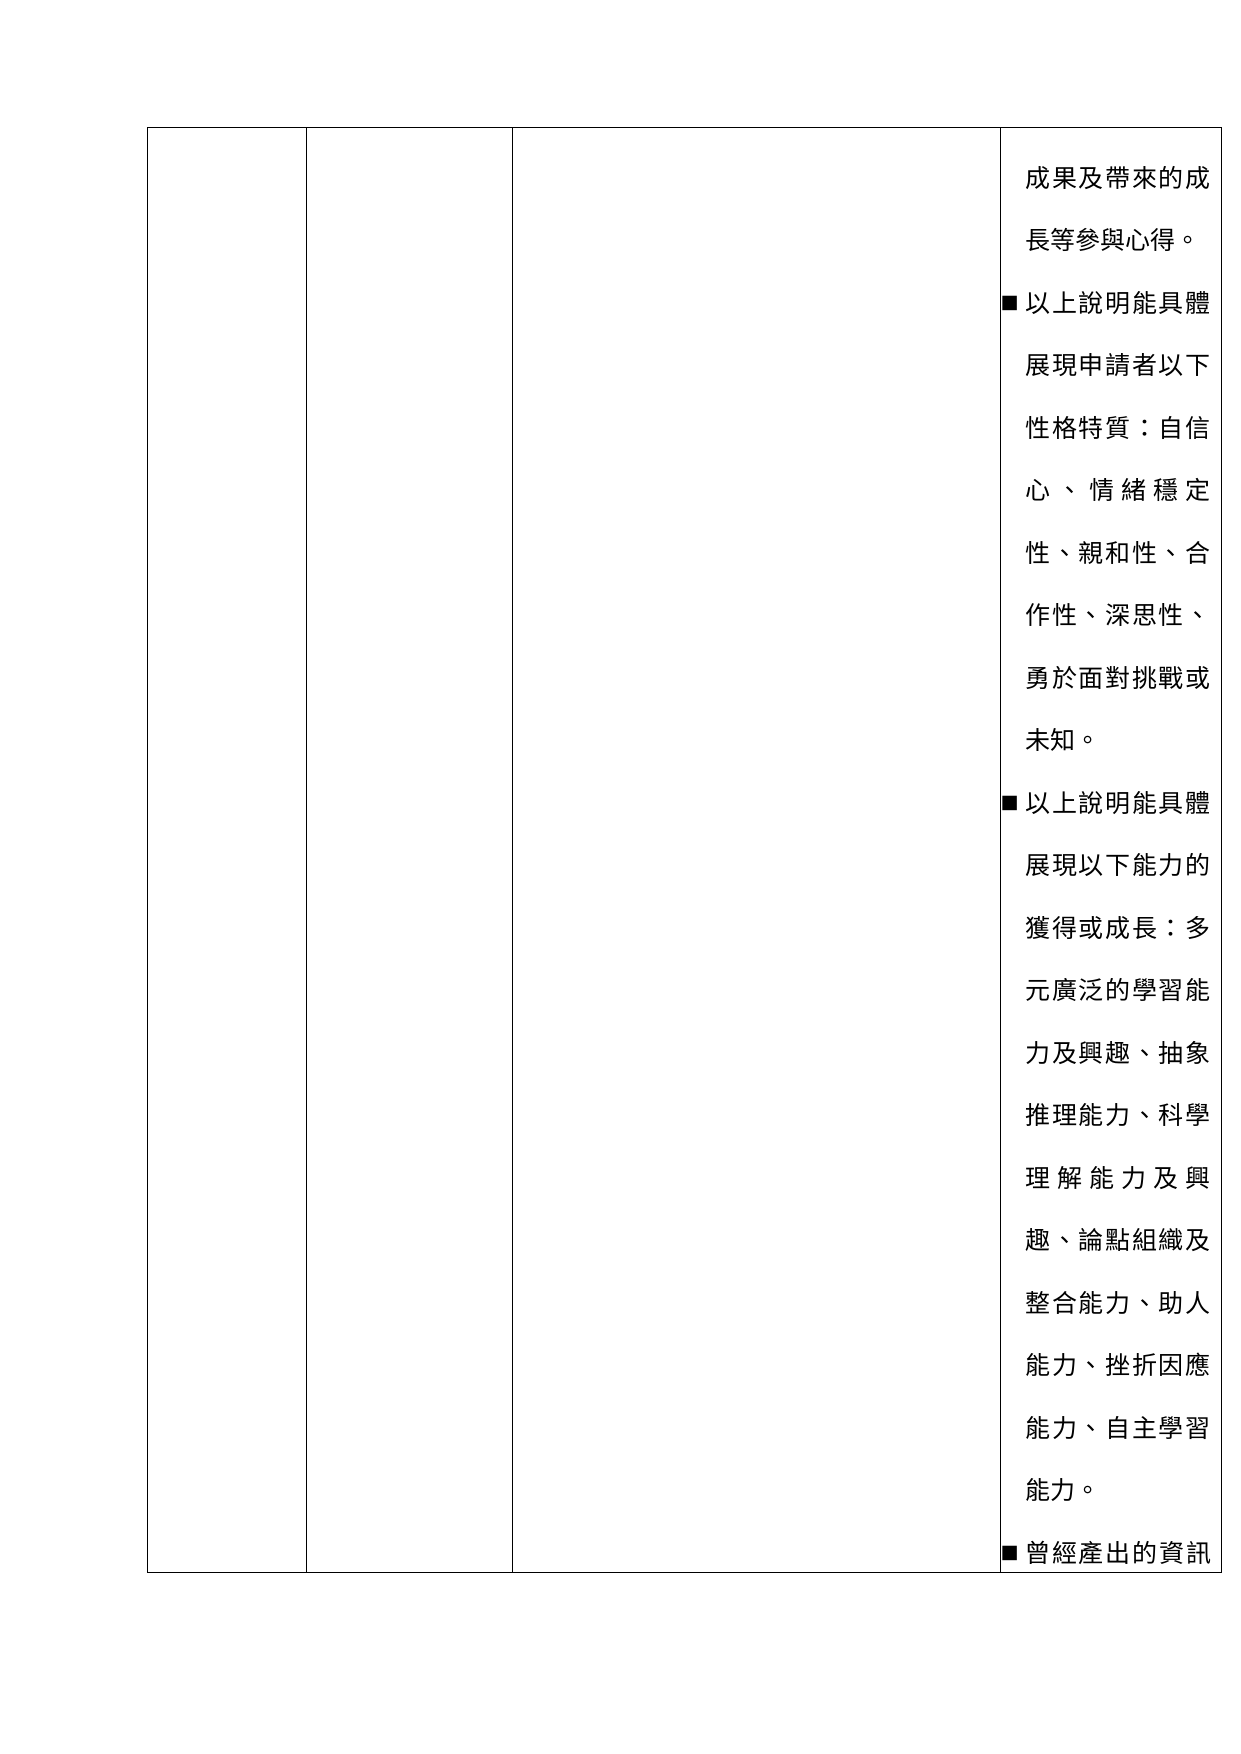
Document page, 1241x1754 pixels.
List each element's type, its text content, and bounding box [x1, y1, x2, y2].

table_cell [148, 128, 306, 1572]
table_cell [513, 128, 1000, 1572]
table_cell [307, 128, 512, 1572]
table_cell 多元表現經驗包括:自主學習經驗、社團活動及其他特殊表現等，能提出佐證並說明這些經驗的過程及成果。 具體說明前述經驗中所扮演的角色、曾遭遇的困難與解決方法、成果及帶來的成長等參與心得。 以上說明能具體展現申請者以下性格特質：自信心、情緒穩定性、親和性、合作性、深思性、勇於面對挑戰或未知。 以上說明能具體展現以下能力的獲得或成長：多元廣泛的學習能力及興趣、抽象推理能力、科學理解能力及興趣、論點組織及整合能力、助人能力、挫折因應能力、自主學習能力。 曾經產出的資訊工程領域之相關專題作品與描述 [1001, 128, 1221, 1572]
